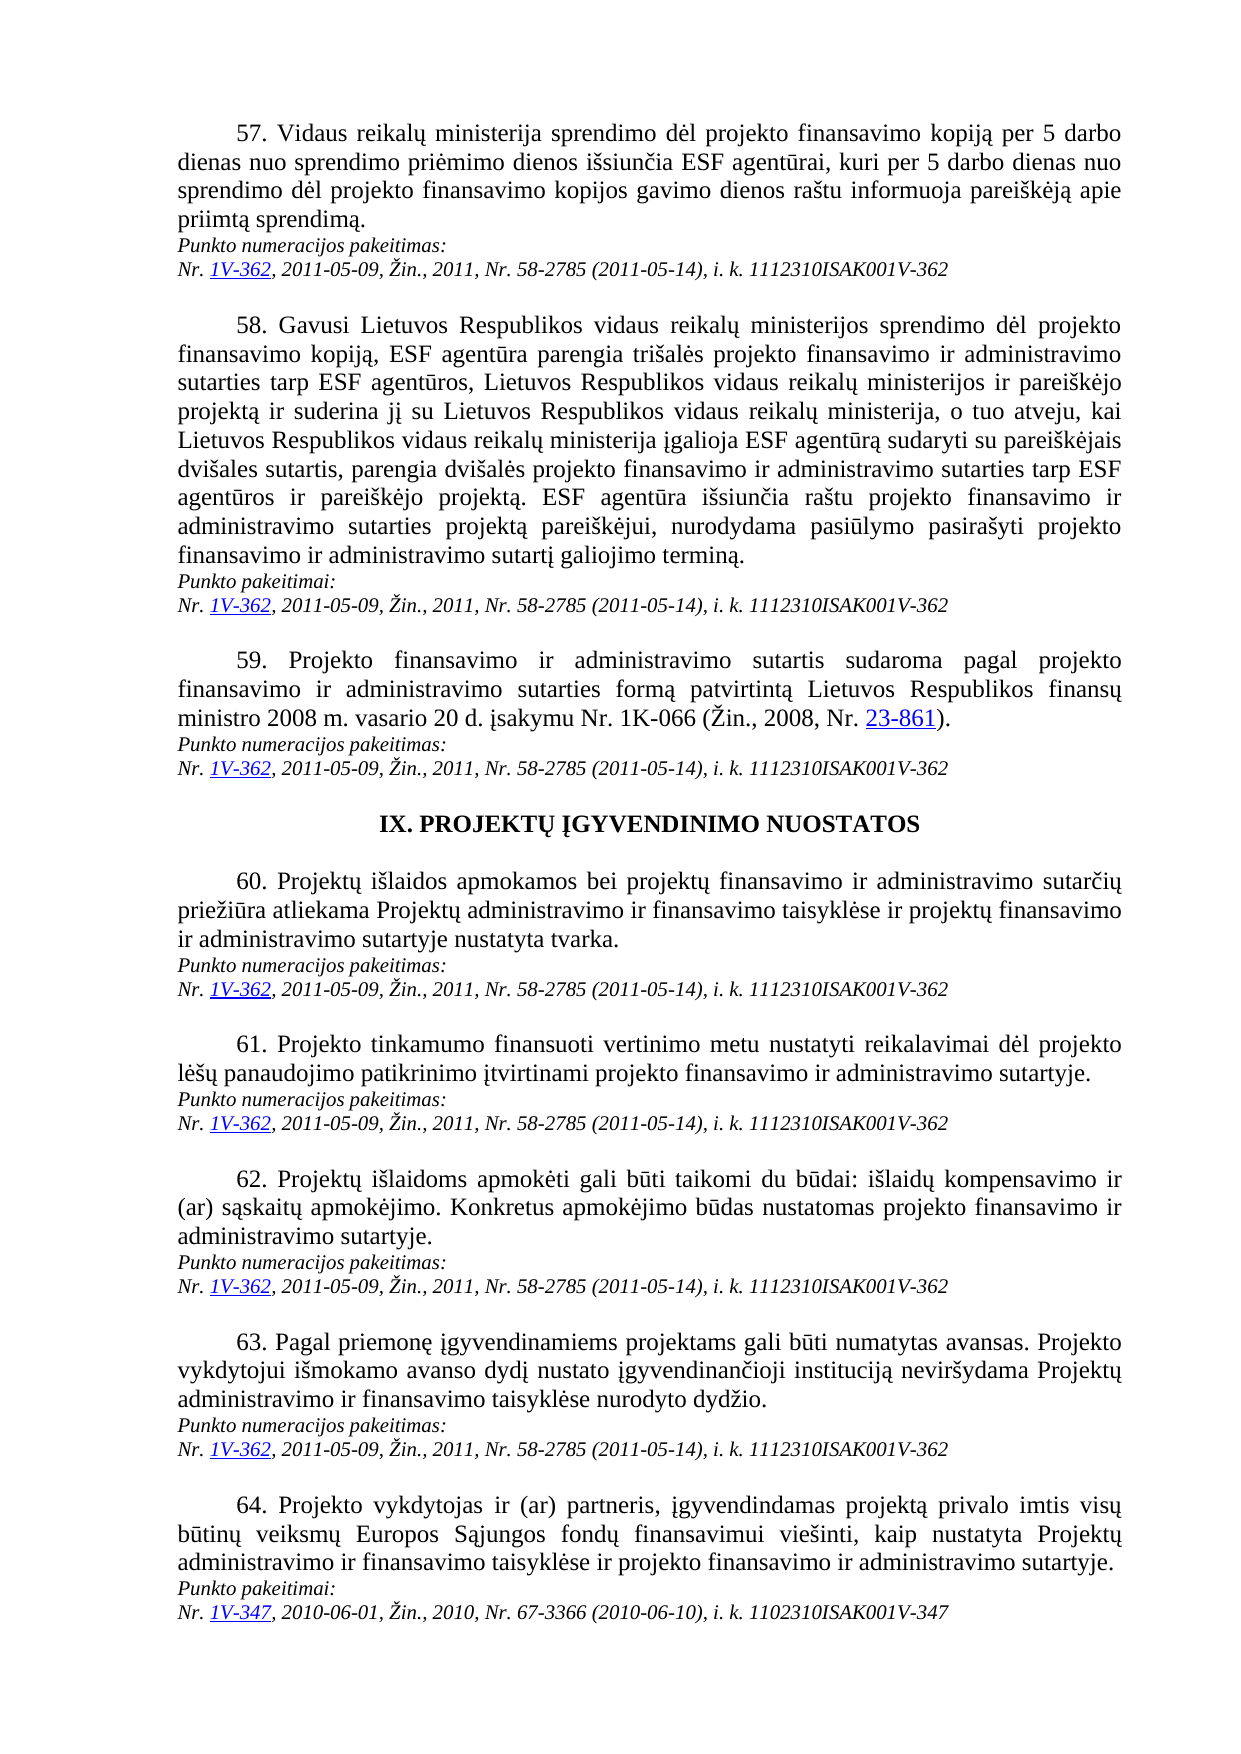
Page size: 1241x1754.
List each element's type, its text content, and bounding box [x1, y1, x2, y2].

text 57. Vidaus reikalų ministerija sprendimo dėl projekto finansavimo kopiją per 5 darbo dienas nuo sprendimo priėmimo dienos išsiunčia ESF agentūrai, kuri per 5 darbo dienas nuo sprendimo dėl projekto finansavimo kopijos gavimo dienos raštu informuoja pareiškėją apie priimtą sprendimą. [177, 118, 1122, 233]
text 61. Projekto tinkamumo finansuoti vertinimo metu nustatyti reikalavimai dėl projekto lėšų panaudojimo patikrinimo įtvirtinami projekto finansavimo ir administravimo sutartyje. [177, 1029, 1122, 1087]
text 64. Projekto vykdytojas ir (ar) partneris, įgyvendindamas projektą privalo imtis visų būtinų veiksmų Europos Sąjungos fondų finansavimui viešinti, kaip nustatyta Projektų administravimo ir finansavimo taisyklėse ir projekto finansavimo ir administravimo sutartyje. [177, 1490, 1122, 1576]
text 62. Projektų išlaidoms apmokėti gali būti taikomi du būdai: išlaidų kompensavimo ir (ar) sąskaitų apmokėjimo. Konkretus apmokėjimo būdas nustatomas projekto finansavimo ir administravimo sutartyje. [177, 1164, 1122, 1250]
text Punkto numeracijos pakeitimas: [177, 233, 1122, 257]
text Punkto numeracijos pakeitimas: [177, 1250, 1122, 1274]
text Nr. 1V-362, 2011-05-09, Žin., 2011, Nr. 58-2785 (2011-05-14), i. k. 1112310ISAK001V-362 [177, 1437, 1122, 1461]
text 63. Pagal priemonę įgyvendinamiems projektams gali būti numatytas avansas. Projekto vykdytojui išmokamo avanso dydį nustato įgyvendinančioji instituciją neviršydama Projektų administravimo ir finansavimo taisyklėse nurodyto dydžio. [177, 1327, 1122, 1413]
text Punkto pakeitimai: [177, 569, 1122, 593]
text 60. Projektų išlaidos apmokamos bei projektų finansavimo ir administravimo sutarčių priežiūra atliekama Projektų administravimo ir finansavimo taisyklėse ir projektų finansavimo ir administravimo sutartyje nustatyta tvarka. [177, 866, 1122, 952]
text Nr. 1V-347, 2010-06-01, Žin., 2010, Nr. 67-3366 (2010-06-10), i. k. 1102310ISAK001V-347 [177, 1600, 1122, 1624]
text Nr. 1V-362, 2011-05-09, Žin., 2011, Nr. 58-2785 (2011-05-14), i. k. 1112310ISAK001V-362 [177, 593, 1122, 617]
text Punkto numeracijos pakeitimas: [177, 952, 1122, 977]
text Punkto numeracijos pakeitimas: [177, 732, 1122, 756]
text Punkto numeracijos pakeitimas: [177, 1413, 1122, 1437]
text Nr. 1V-362, 2011-05-09, Žin., 2011, Nr. 58-2785 (2011-05-14), i. k. 1112310ISAK001V-362 [177, 1111, 1122, 1135]
text 58. Gavusi Lietuvos Respublikos vidaus reikalų ministerijos sprendimo dėl projekto finansavimo kopiją, ESF agentūra parengia trišalės projekto finansavimo ir administravimo sutarties tarp ESF agentūros, Lietuvos Respublikos vidaus reikalų ministerijos ir pareiškėjo projektą ir suderina jį su Lietuvos Respublikos vidaus reikalų ministerija, o tuo atveju, kai Lietuvos Respublikos vidaus reikalų ministerija įgalioja ESF agentūrą sudaryti su pareiškėjais dvišales sutartis, parengia dvišalės projekto finansavimo ir administravimo sutarties tarp ESF agentūros ir pareiškėjo projektą. ESF agentūra išsiunčia raštu projekto finansavimo ir administravimo sutarties projektą pareiškėjui, nurodydama pasiūlymo pasirašyti projekto finansavimo ir administravimo sutartį galiojimo terminą. [177, 310, 1122, 569]
text Punkto pakeitimai: [177, 1576, 1122, 1600]
text IX. PROJEKTŲ ĮGYVENDINIMO NUOSTATOS [177, 809, 1122, 837]
text Nr. 1V-362, 2011-05-09, Žin., 2011, Nr. 58-2785 (2011-05-14), i. k. 1112310ISAK001V-362 [177, 257, 1122, 281]
text 59. Projekto finansavimo ir administravimo sutartis sudaroma pagal projekto finansavimo ir administravimo sutarties formą patvirtintą Lietuvos Respublikos finansų ministro 2008 m. vasario 20 d. įsakymu Nr. 1K-066 (Žin., 2008, Nr. 23-861). [177, 646, 1122, 732]
text Nr. 1V-362, 2011-05-09, Žin., 2011, Nr. 58-2785 (2011-05-14), i. k. 1112310ISAK001V-362 [177, 1274, 1122, 1298]
text Nr. 1V-362, 2011-05-09, Žin., 2011, Nr. 58-2785 (2011-05-14), i. k. 1112310ISAK001V-362 [177, 977, 1122, 1001]
text Nr. 1V-362, 2011-05-09, Žin., 2011, Nr. 58-2785 (2011-05-14), i. k. 1112310ISAK001V-362 [177, 756, 1122, 780]
text Punkto numeracijos pakeitimas: [177, 1087, 1122, 1111]
